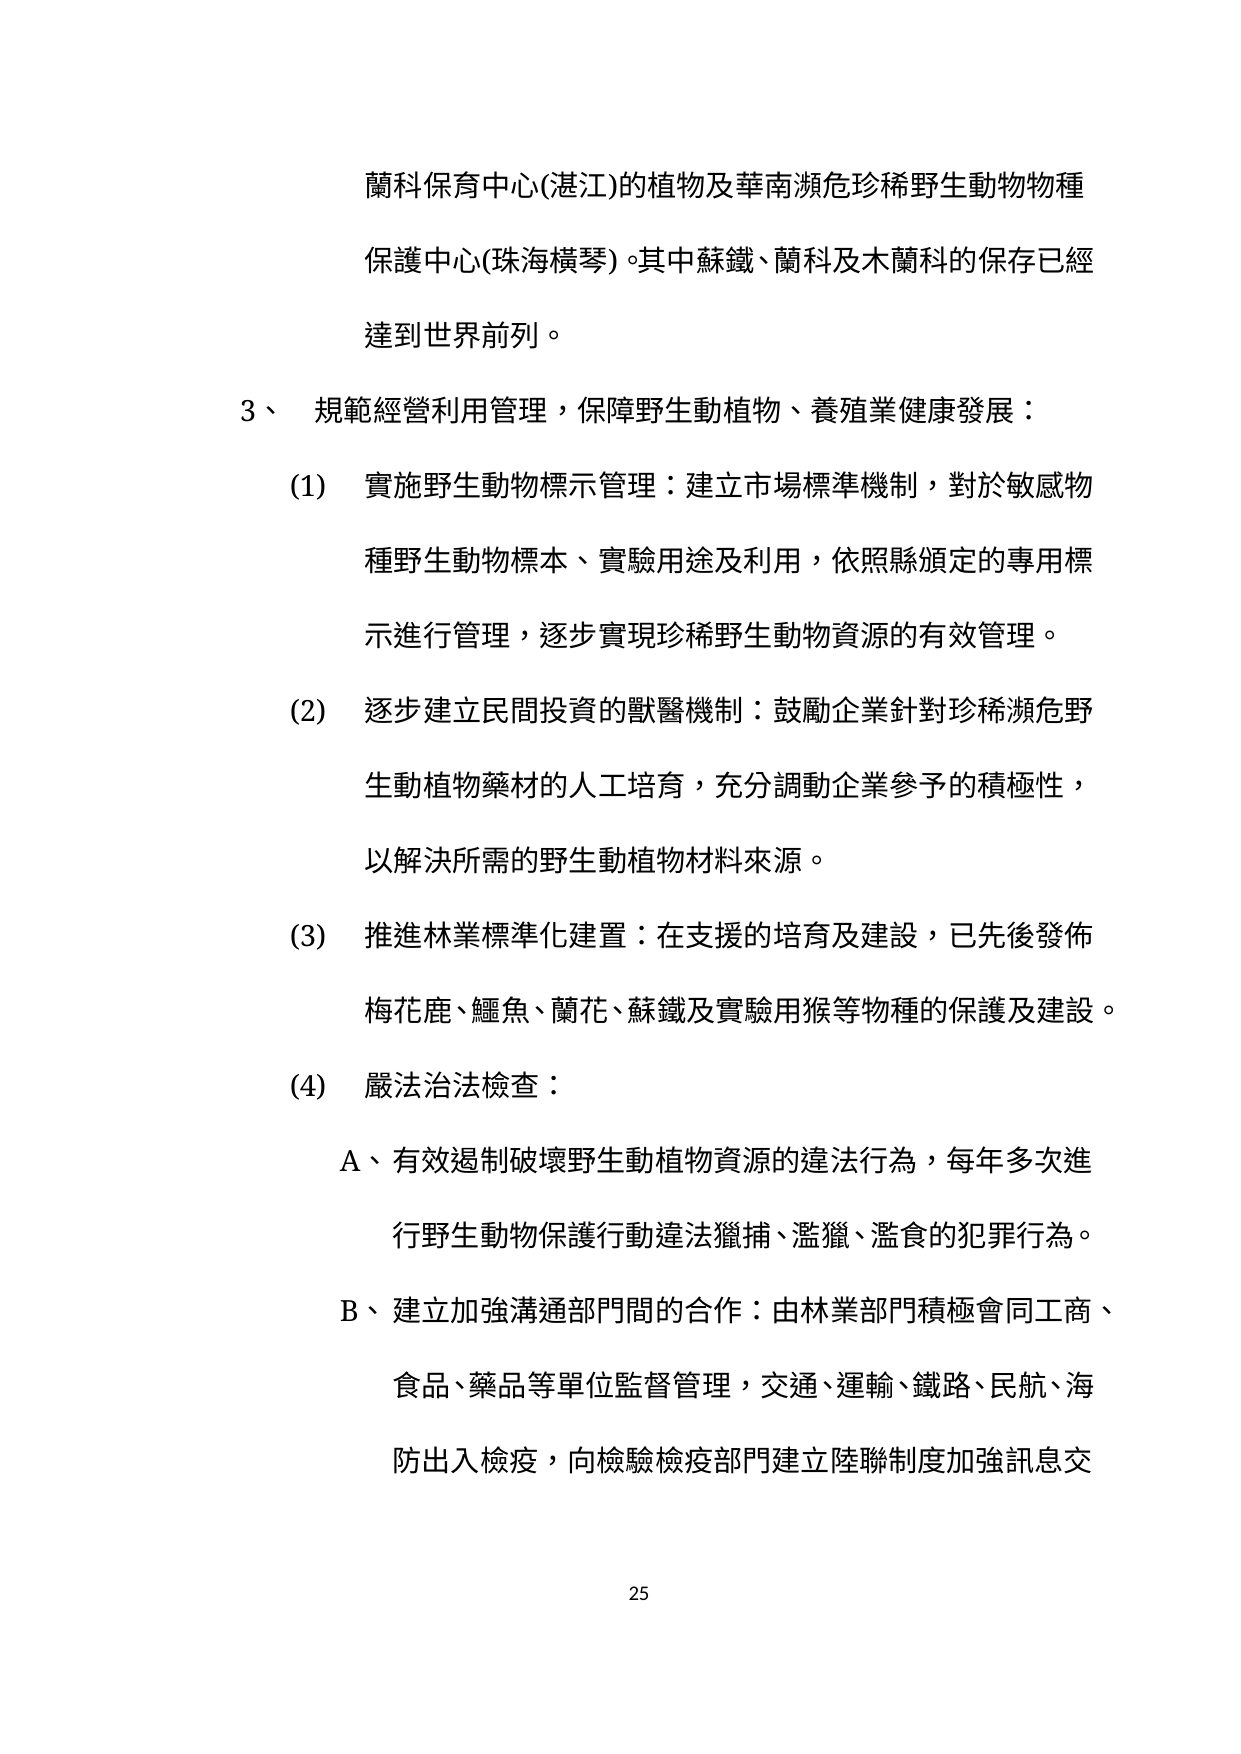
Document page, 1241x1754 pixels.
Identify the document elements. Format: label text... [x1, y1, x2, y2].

list 規範經營利用管理，保障野生動植物、養殖業健康發展： [239, 371, 1094, 446]
list 推進林業標準化建置：在支援的培育及建設，已先後發佈梅花鹿、鱷魚、蘭花、蘇鐵及實驗用猴等物種的保護及建設。 [289, 896, 1094, 1046]
list 實施野生動物標示管理：建立市場標準機制，對於敏感物種野生動物標本、實驗用途及利用，依照縣頒定的專用標示進行管理，逐步實現珍稀野生動物資源的有效管理。 [289, 446, 1094, 671]
list 蘭科保育中心(湛江)的植物及華南瀕危珍稀野生動物物種保護中心(珠海橫琴)。其中蘇鐵、蘭科及木蘭科的保存已經達到世界前列。 [289, 146, 1094, 371]
list 有效遏制破壞野生動植物資源的違法行為，每年多次進行野生動物保護行動違法獵捕、濫獵、濫食的犯罪行為。 [339, 1121, 1094, 1271]
list 建立加強溝通部門間的合作：由林業部門積極會同工商、食品、藥品等單位監督管理，交通、運輸、鐵路、民航、海防出入檢疫，向檢驗檢疫部門建立陸聯制度加強訊息交流，嚴厲打擊偷跑野生動物犯罪活動。 [339, 1271, 1094, 1496]
list 嚴法治法檢查： [289, 1046, 1094, 1121]
list 逐步建立民間投資的獸醫機制：鼓勵企業針對珍稀瀕危野生動植物藥材的人工培育，充分調動企業參予的積極性，以解決所需的野生動植物材料來源。 [289, 671, 1094, 896]
